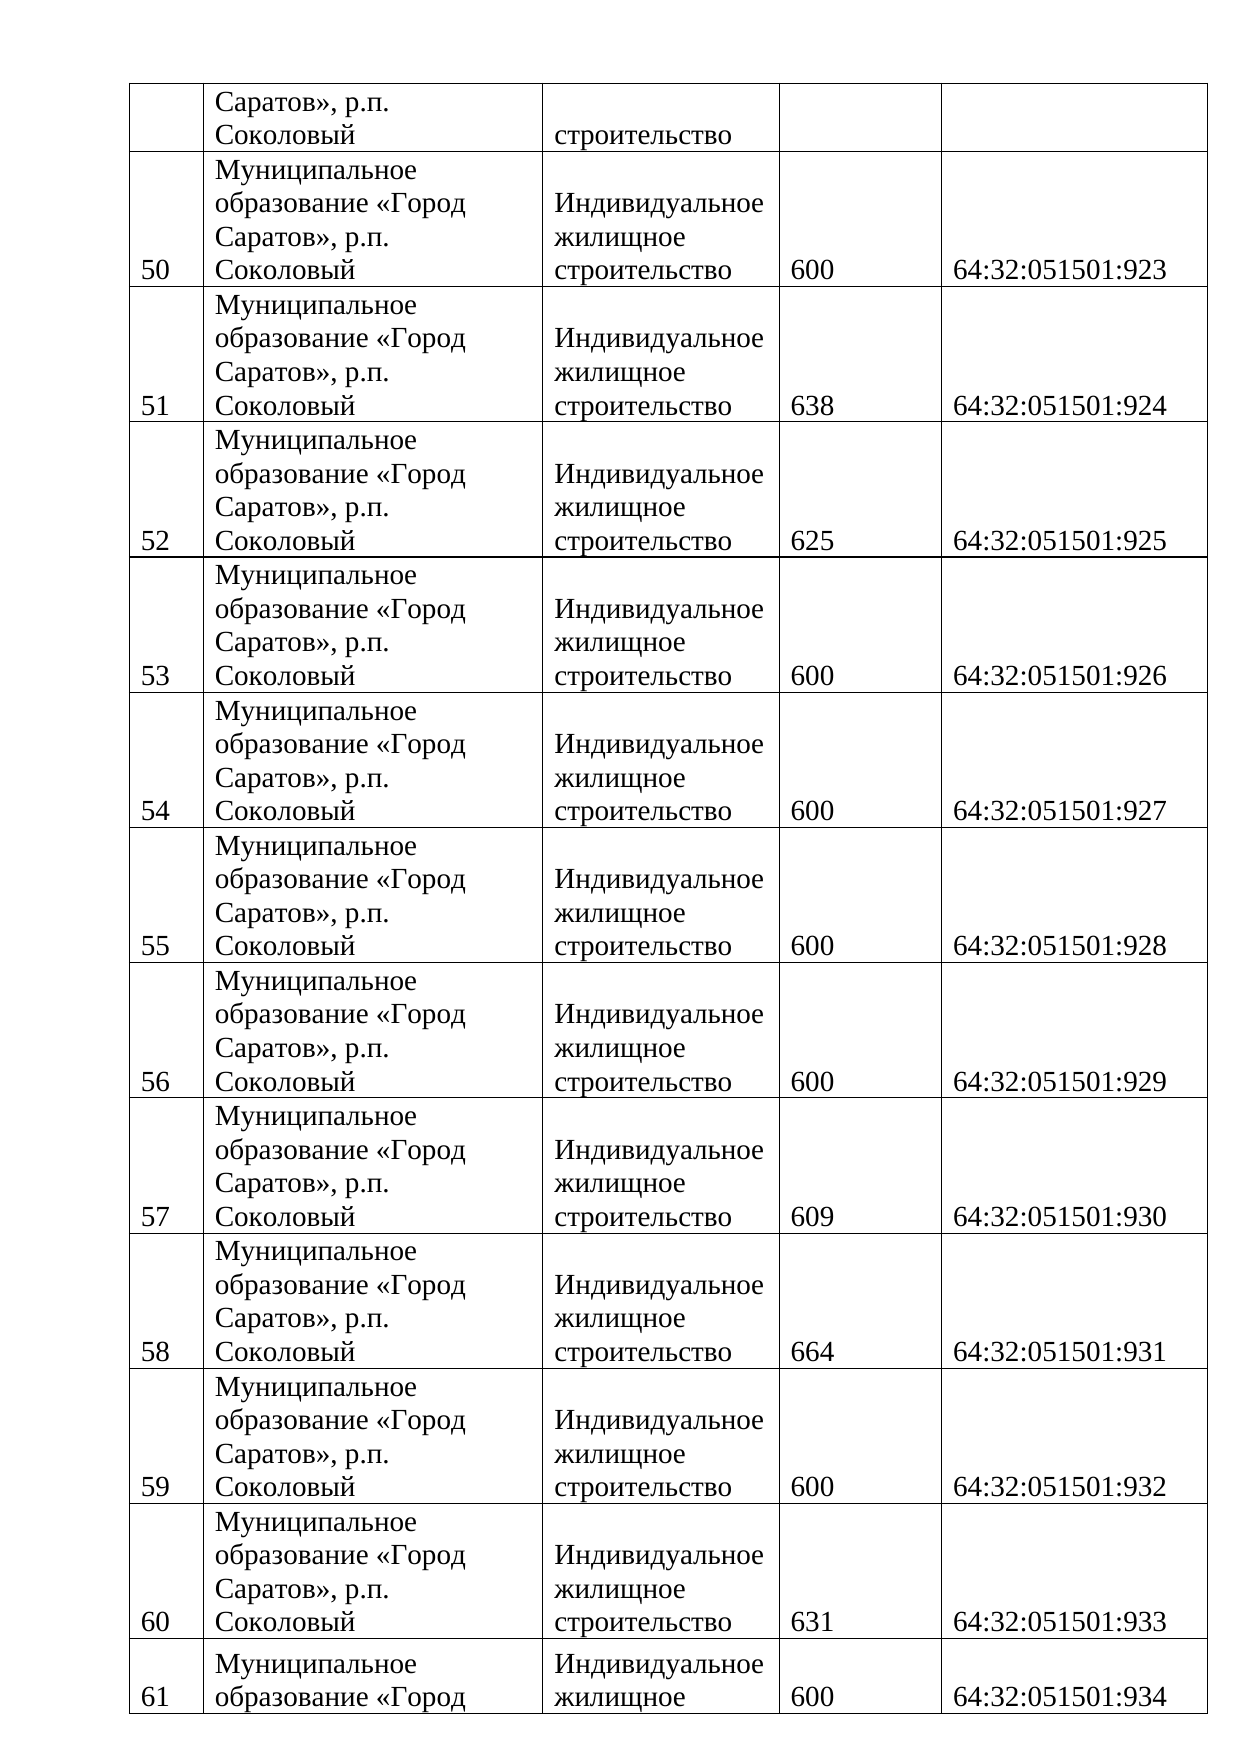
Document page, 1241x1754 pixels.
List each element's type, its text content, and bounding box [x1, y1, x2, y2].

table_cell 600 [780, 1639, 941, 1713]
table_cell 64:32:051501:934 [942, 1639, 1207, 1713]
table_cell 51 [130, 287, 203, 421]
table_cell 600 [780, 693, 941, 827]
table_cell 64:32:051501:928 [942, 828, 1207, 962]
table_cell 600 [780, 558, 941, 692]
table_cell Индивидуальное жилищное строительство [543, 287, 779, 421]
table_cell 64:32:051501:929 [942, 963, 1207, 1097]
table_cell Муниципальное образование «Город Саратов», р.п. Соколовый [204, 693, 542, 827]
table_cell Индивидуальное жилищное строительство [543, 1234, 779, 1368]
table_cell 60 [130, 1504, 203, 1638]
table_cell 55 [130, 828, 203, 962]
table_cell 64:32:051501:930 [942, 1098, 1207, 1232]
table_cell Муниципальное образование «Город Саратов», р.п. Соколовый [204, 963, 542, 1097]
table_cell Индивидуальное жилищное строительство [543, 1098, 779, 1232]
table_cell Индивидуальное жилищное строительство [543, 1504, 779, 1638]
table_cell Муниципальное образование «Город Саратов», р.п. Соколовый [204, 1369, 542, 1503]
table_cell Индивидуальное жилищное строительство [543, 152, 779, 286]
table_cell 609 [780, 1098, 941, 1232]
table_cell Индивидуальное жилищное строительство [543, 558, 779, 692]
table_cell Муниципальное образование «Город Саратов», р.п. Соколовый [204, 1234, 542, 1368]
table_cell 600 [780, 828, 941, 962]
table_cell 57 [130, 1098, 203, 1232]
table_cell Муниципальное образование «Город Саратов», р.п. Соколовый [204, 1098, 542, 1232]
table_cell 631 [780, 1504, 941, 1638]
table_cell [130, 84, 203, 151]
table_cell 64:32:051501:924 [942, 287, 1207, 421]
table_cell Индивидуальное жилищное строительство [543, 963, 779, 1097]
table_cell 61 [130, 1639, 203, 1713]
table_cell Муниципальное образование «Город Саратов», р.п. Соколовый [204, 422, 542, 556]
table_cell 64:32:051501:923 [942, 152, 1207, 286]
table_cell 625 [780, 422, 941, 556]
table_cell 64:32:051501:927 [942, 693, 1207, 827]
table_cell 54 [130, 693, 203, 827]
table_cell Саратов», р.п. Соколовый [204, 84, 542, 151]
table_cell Муниципальное образование «Город [204, 1639, 542, 1713]
table_cell 600 [780, 1369, 941, 1503]
table_cell Индивидуальное жилищное строительство [543, 693, 779, 827]
table_cell 52 [130, 422, 203, 556]
table_cell Муниципальное образование «Город Саратов», р.п. Соколовый [204, 828, 542, 962]
table_cell 50 [130, 152, 203, 286]
table_cell 664 [780, 1234, 941, 1368]
table_cell 64:32:051501:925 [942, 422, 1207, 556]
table_cell строительство [543, 84, 779, 151]
table_cell 64:32:051501:931 [942, 1234, 1207, 1368]
table_cell 59 [130, 1369, 203, 1503]
table_cell Муниципальное образование «Город Саратов», р.п. Соколовый [204, 558, 542, 692]
table_cell Индивидуальное жилищное строительство [543, 422, 779, 556]
table_cell 638 [780, 287, 941, 421]
table_cell 600 [780, 152, 941, 286]
table_cell 64:32:051501:926 [942, 558, 1207, 692]
table_cell Индивидуальное жилищное [543, 1639, 779, 1713]
table_cell 58 [130, 1234, 203, 1368]
table_cell 64:32:051501:933 [942, 1504, 1207, 1638]
table_cell 53 [130, 558, 203, 692]
table_cell Индивидуальное жилищное строительство [543, 828, 779, 962]
table_cell [780, 84, 941, 151]
table_cell 600 [780, 963, 941, 1097]
table_cell Муниципальное образование «Город Саратов», р.п. Соколовый [204, 1504, 542, 1638]
table_cell 64:32:051501:932 [942, 1369, 1207, 1503]
table_cell Муниципальное образование «Город Саратов», р.п. Соколовый [204, 287, 542, 421]
table_cell Муниципальное образование «Город Саратов», р.п. Соколовый [204, 152, 542, 286]
table_cell Индивидуальное жилищное строительство [543, 1369, 779, 1503]
table_cell 56 [130, 963, 203, 1097]
table_cell [942, 84, 1207, 151]
